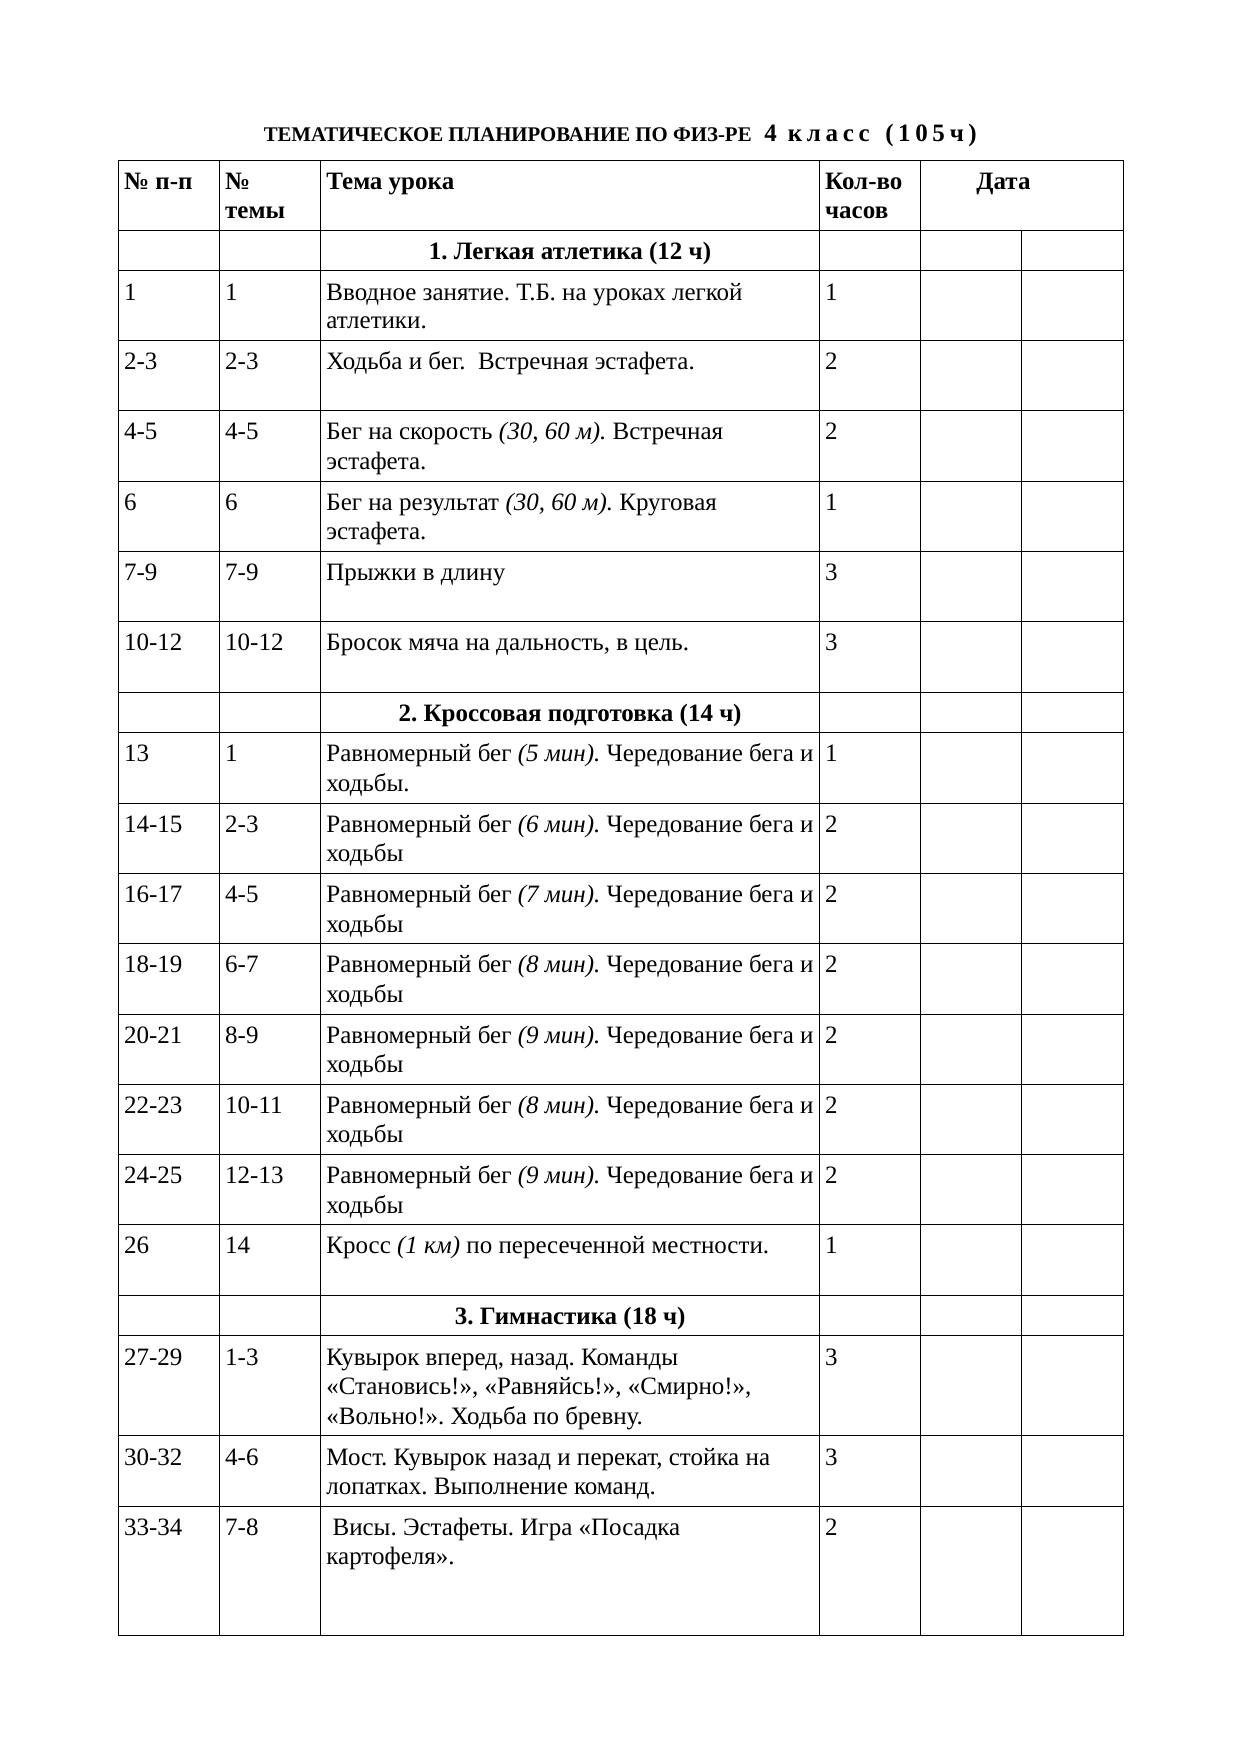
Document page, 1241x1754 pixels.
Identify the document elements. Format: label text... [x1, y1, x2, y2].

table_cell [921, 1336, 1021, 1435]
table_cell 22-23 [119, 1085, 219, 1154]
table_cell [820, 231, 920, 270]
table_cell 1-3 [220, 1336, 320, 1435]
table_cell 2 [820, 1507, 920, 1635]
table_cell [921, 1225, 1021, 1295]
table_cell [1022, 693, 1123, 732]
table_cell 2 [820, 411, 920, 481]
table_cell [921, 622, 1021, 691]
table_cell [921, 804, 1021, 873]
table_cell Равномерный бег (9 мин). Чередование бега и ходьбы [321, 1155, 819, 1224]
table_cell 2 [820, 874, 920, 943]
table_cell [921, 1015, 1021, 1084]
table_cell 3 [820, 1436, 920, 1506]
table_cell [921, 874, 1021, 943]
table_cell [1022, 341, 1123, 410]
table_cell [1022, 1155, 1123, 1224]
table_cell 4-6 [220, 1436, 320, 1506]
table_cell 2 [820, 944, 920, 1013]
table_cell 7-9 [220, 552, 320, 621]
table_cell Ходьба и бег. Встречная эстафета. [321, 341, 819, 410]
table_cell Равномерный бег (6 мин). Чередование бега и ходьбы [321, 804, 819, 873]
table_cell 2. Кроссовая подготовка (14 ч) [321, 693, 819, 732]
table_cell Равномерный бег (8 мин). Чередование бега и ходьбы [321, 944, 819, 1013]
table_cell [1022, 1085, 1123, 1154]
table_cell [921, 1085, 1021, 1154]
table_cell 1 [820, 482, 920, 551]
table_cell 1 [820, 1225, 920, 1295]
table_cell 16-17 [119, 874, 219, 943]
table_cell 1. Легкая атлетика (12 ч) [321, 231, 819, 270]
table_cell 6-7 [220, 944, 320, 1013]
table_cell 1 [220, 733, 320, 802]
table_cell [921, 693, 1021, 732]
table_cell 18-19 [119, 944, 219, 1013]
table_cell [1022, 1436, 1123, 1506]
table_cell 12-13 [220, 1155, 320, 1224]
table_cell [220, 231, 320, 270]
table_cell 4-5 [119, 411, 219, 481]
table_cell [921, 733, 1021, 802]
table_cell [921, 341, 1021, 410]
table_cell [1022, 271, 1123, 340]
table_cell [1022, 944, 1123, 1013]
table_cell [1022, 1296, 1123, 1335]
text Тематическое планирование по физ-ре 4 класс (105ч) [118, 118, 1122, 147]
table_cell 1 [820, 733, 920, 802]
table_cell 20-21 [119, 1015, 219, 1084]
table_cell Бросок мяча на дальность, в цель. [321, 622, 819, 691]
table_cell 14-15 [119, 804, 219, 873]
table_cell Равномерный бег (7 мин). Чередование бега и ходьбы [321, 874, 819, 943]
table_cell [119, 693, 219, 732]
table_cell 7-9 [119, 552, 219, 621]
table_cell 2-3 [220, 341, 320, 410]
table_cell [119, 231, 219, 270]
table_cell [921, 1507, 1021, 1635]
table_cell 2 [820, 341, 920, 410]
table_cell 6 [119, 482, 219, 551]
table_cell [921, 944, 1021, 1013]
table_cell 2-3 [220, 804, 320, 873]
table_cell [1022, 552, 1123, 621]
table_cell 27-29 [119, 1336, 219, 1435]
table_cell 24-25 [119, 1155, 219, 1224]
table_cell Равномерный бег (8 мин). Чередование бега и ходьбы [321, 1085, 819, 1154]
table_cell [1022, 804, 1123, 873]
table_cell [1022, 622, 1123, 691]
table_cell 2 [820, 1085, 920, 1154]
table_cell [1022, 874, 1123, 943]
table_cell 2 [820, 804, 920, 873]
table_cell [1022, 1225, 1123, 1295]
table_header Кол-во часов [820, 161, 920, 230]
table_cell [1022, 733, 1123, 802]
table_cell Вводное занятие. Т.Б. на уроках легкой атлетики. [321, 271, 819, 340]
table_cell 1 [119, 271, 219, 340]
table_cell [1022, 231, 1123, 270]
table_cell [921, 411, 1021, 481]
table_cell [1022, 482, 1123, 551]
table_cell 10-12 [119, 622, 219, 691]
table_cell 30-32 [119, 1436, 219, 1506]
table_cell [921, 552, 1021, 621]
table_cell Прыжки в длину [321, 552, 819, 621]
table_cell [119, 1296, 219, 1335]
table_header № п-п [119, 161, 219, 230]
table_cell [220, 693, 320, 732]
table_cell 3 [820, 622, 920, 691]
table_cell Кувырок вперед, назад. Команды «Становись!», «Равняйсь!», «Смирно!», «Вольно!». Ходьба по бревну. [321, 1336, 819, 1435]
table_cell Кросс (1 км) по пересеченной местности. [321, 1225, 819, 1295]
table_cell 4-5 [220, 411, 320, 481]
table_cell [220, 1296, 320, 1335]
table_cell [1022, 1336, 1123, 1435]
table_cell [1022, 411, 1123, 481]
table_cell [921, 271, 1021, 340]
table_cell 3 [820, 1336, 920, 1435]
table_cell [921, 482, 1021, 551]
table_cell Бег на скорость (30, 60 м). Встречная эстафета. [321, 411, 819, 481]
table_cell [921, 1155, 1021, 1224]
table_header Тема урока [321, 161, 819, 230]
table_cell [820, 693, 920, 732]
table_cell [921, 1296, 1021, 1335]
table_cell Равномерный бег (5 мин). Чередование бега и ходьбы. [321, 733, 819, 802]
table_cell Мост. Кувырок назад и перекат, стойка на лопатках. Выполнение команд. [321, 1436, 819, 1506]
table_cell Висы. Эстафеты. Игра «Посадка картофеля». [321, 1507, 819, 1635]
table_cell 1 [820, 271, 920, 340]
table_cell 33-34 [119, 1507, 219, 1635]
table_cell 6 [220, 482, 320, 551]
table_cell 7-8 [220, 1507, 320, 1635]
table_cell 13 [119, 733, 219, 802]
table_cell 10-11 [220, 1085, 320, 1154]
table_cell 1 [220, 271, 320, 340]
table_cell [1022, 1507, 1123, 1635]
table_cell 2-3 [119, 341, 219, 410]
table_cell [1022, 1015, 1123, 1084]
table_cell 26 [119, 1225, 219, 1295]
table_cell 10-12 [220, 622, 320, 691]
table_cell 3 [820, 552, 920, 621]
table_cell [921, 1436, 1021, 1506]
table_cell 2 [820, 1015, 920, 1084]
table_cell 3. Гимнастика (18 ч) [321, 1296, 819, 1335]
table_cell 4-5 [220, 874, 320, 943]
table_cell Бег на результат (30, 60 м). Круговая эстафета. [321, 482, 819, 551]
table_header Дата [921, 161, 1123, 230]
table_cell 2 [820, 1155, 920, 1224]
table_cell [921, 231, 1021, 270]
table_cell Равномерный бег (9 мин). Чередование бега и ходьбы [321, 1015, 819, 1084]
table_cell 14 [220, 1225, 320, 1295]
table_header № темы [220, 161, 320, 230]
table_cell 8-9 [220, 1015, 320, 1084]
table_cell [820, 1296, 920, 1335]
